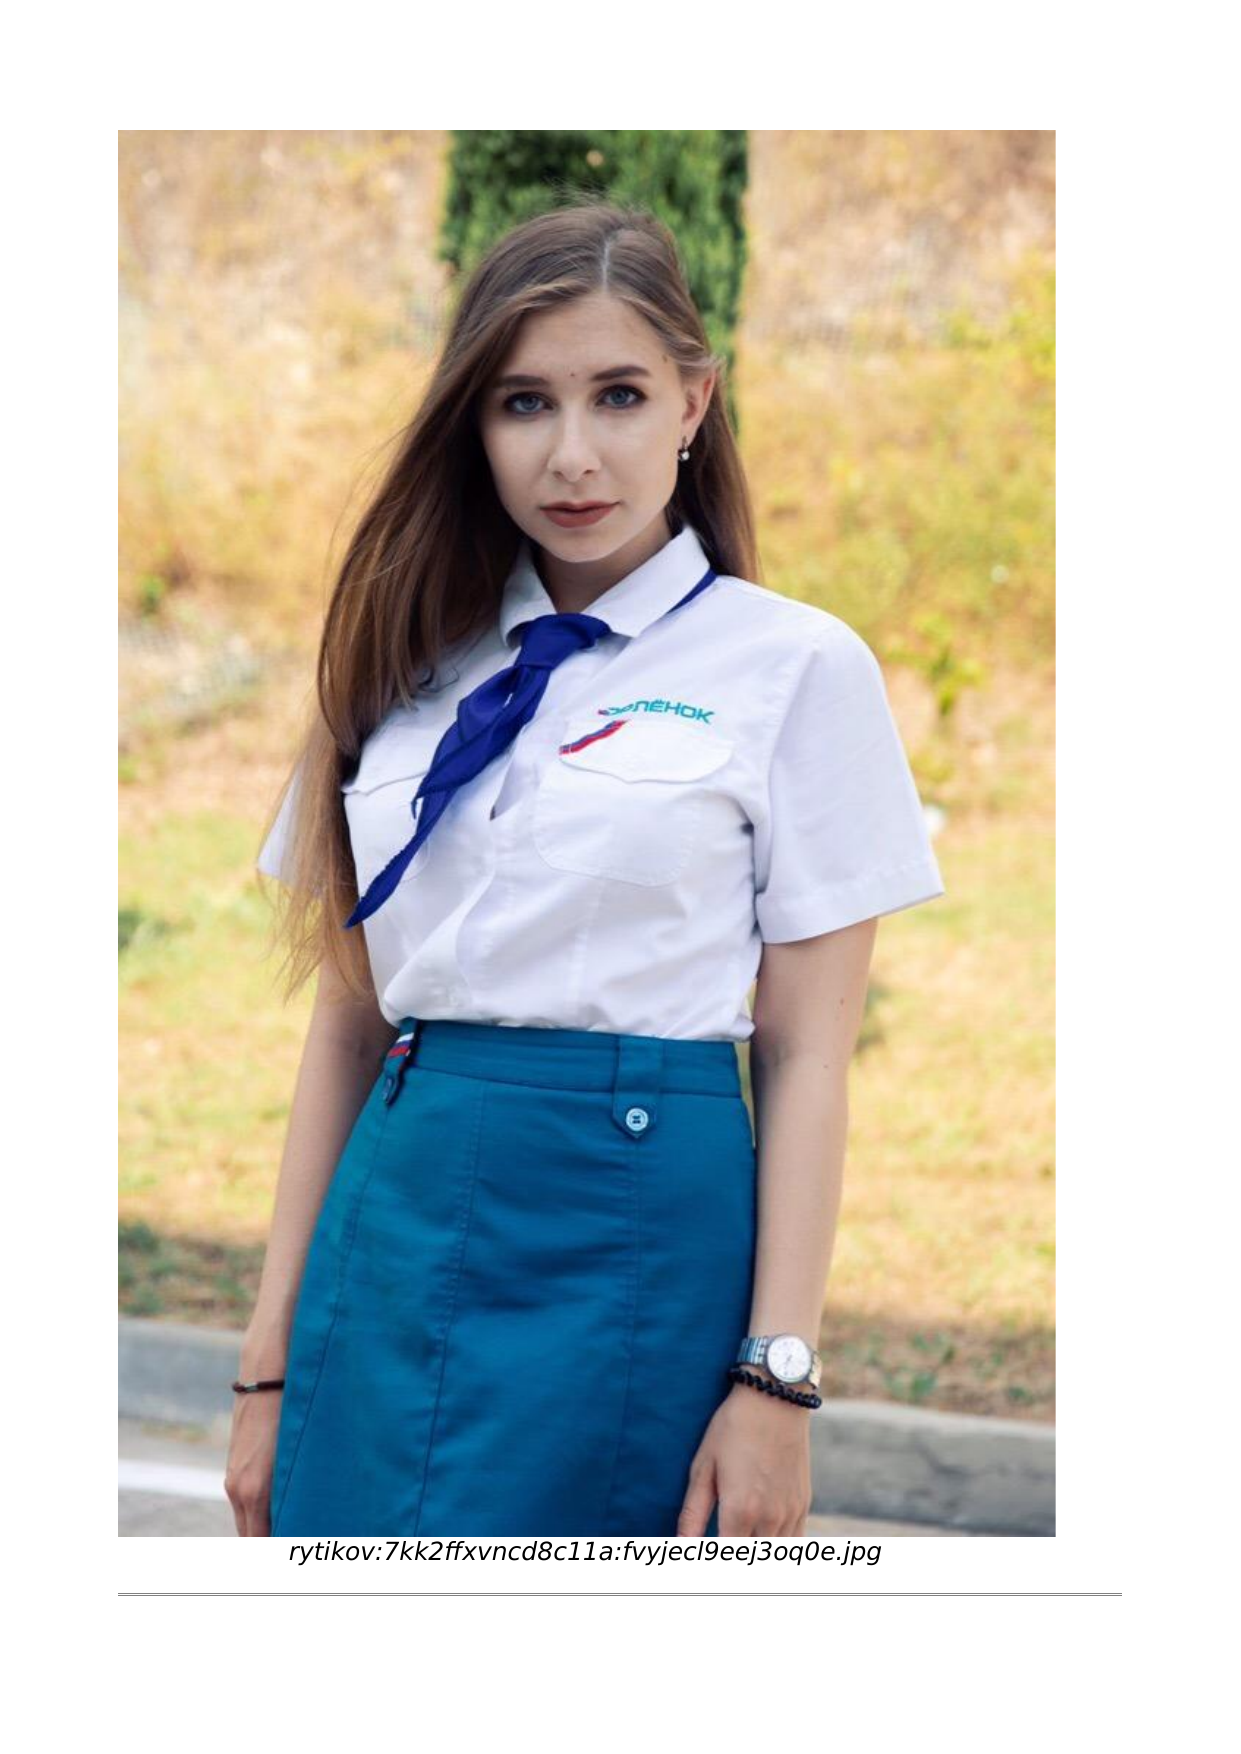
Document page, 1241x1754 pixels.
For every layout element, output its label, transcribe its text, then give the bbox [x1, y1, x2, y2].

picture [118, 130, 1056, 1537]
text rytikov:7kk2ffxvncd8c11a:fvyjecl9eej3oq0e.jpg [118, 1537, 1056, 1566]
